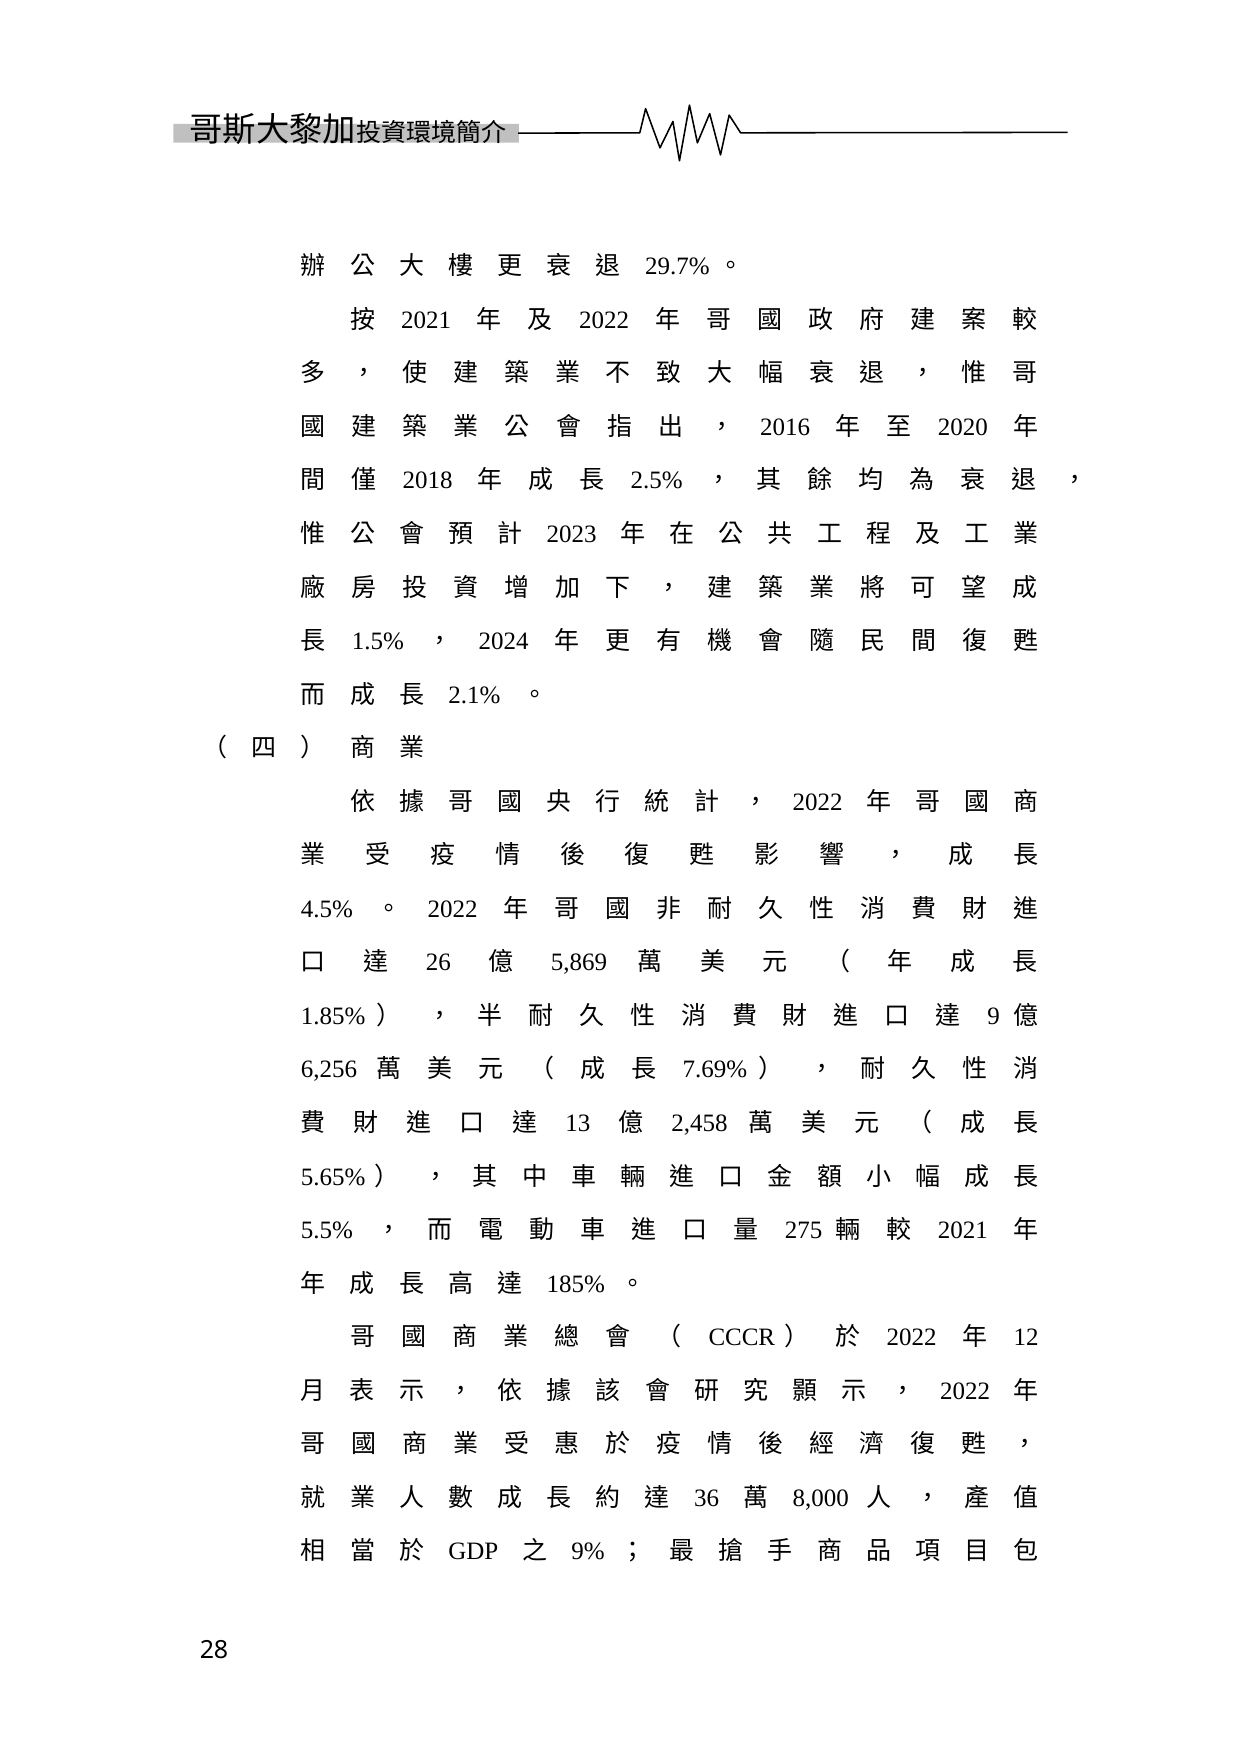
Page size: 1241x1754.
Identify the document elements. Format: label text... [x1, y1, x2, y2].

text 依據哥國央行統計，2022年哥國商業受疫情後復甦影響，成長4.5%。2022年哥國非耐久性消費財進口達26億5,869萬美元（年成長1.85%），半耐久性消費財進口達9億6,256萬美元（成長7.69%），耐久性消費財進口達13億2,458萬美元（成長5.65%），其中車輛進口金額小幅成長5.5%，而電動車進口量275輛較2021年年成長高達185%。 [276, 773, 1063, 1308]
text 辦公大樓更衰退29.7%。 [276, 237, 1063, 291]
text （四）商業 [202, 719, 1063, 773]
text 哥國商業總會（CCCR）於2022年12月表示，依據該會研究顥示，2022年哥國商業受惠於疫情後經濟復甦，就業人數成長約達36萬8,000人，產值相當於GDP之9%；最搶手商品項目包括電視、家用電器、服裝和鞋類等時尚商品等。其中從業公司以中小企業占多數，容易受到景氣影響，2022年對臨挑戰包括高通膨、升息、匯率劇烈波動等，影響消費者購買意願，展望未來，盼哥政府加強打擊來自亞洲（包括中國大陸為主）之仿冒商品，以維護廠商合法銷售權益。 [276, 1308, 1063, 1576]
text 按2021年及2022年哥國政府建案較多，使建築業不致大幅衰退，惟哥國建築業公會指出，2016年至2020年間僅2018年成長2.5%，其餘均為衰退，惟公會預計2023年在公共工程及工業廠房投資增加下，建築業將可望成長1.5%，2024年更有機會隨民間復甦而成長2.1%。 [276, 291, 1063, 719]
